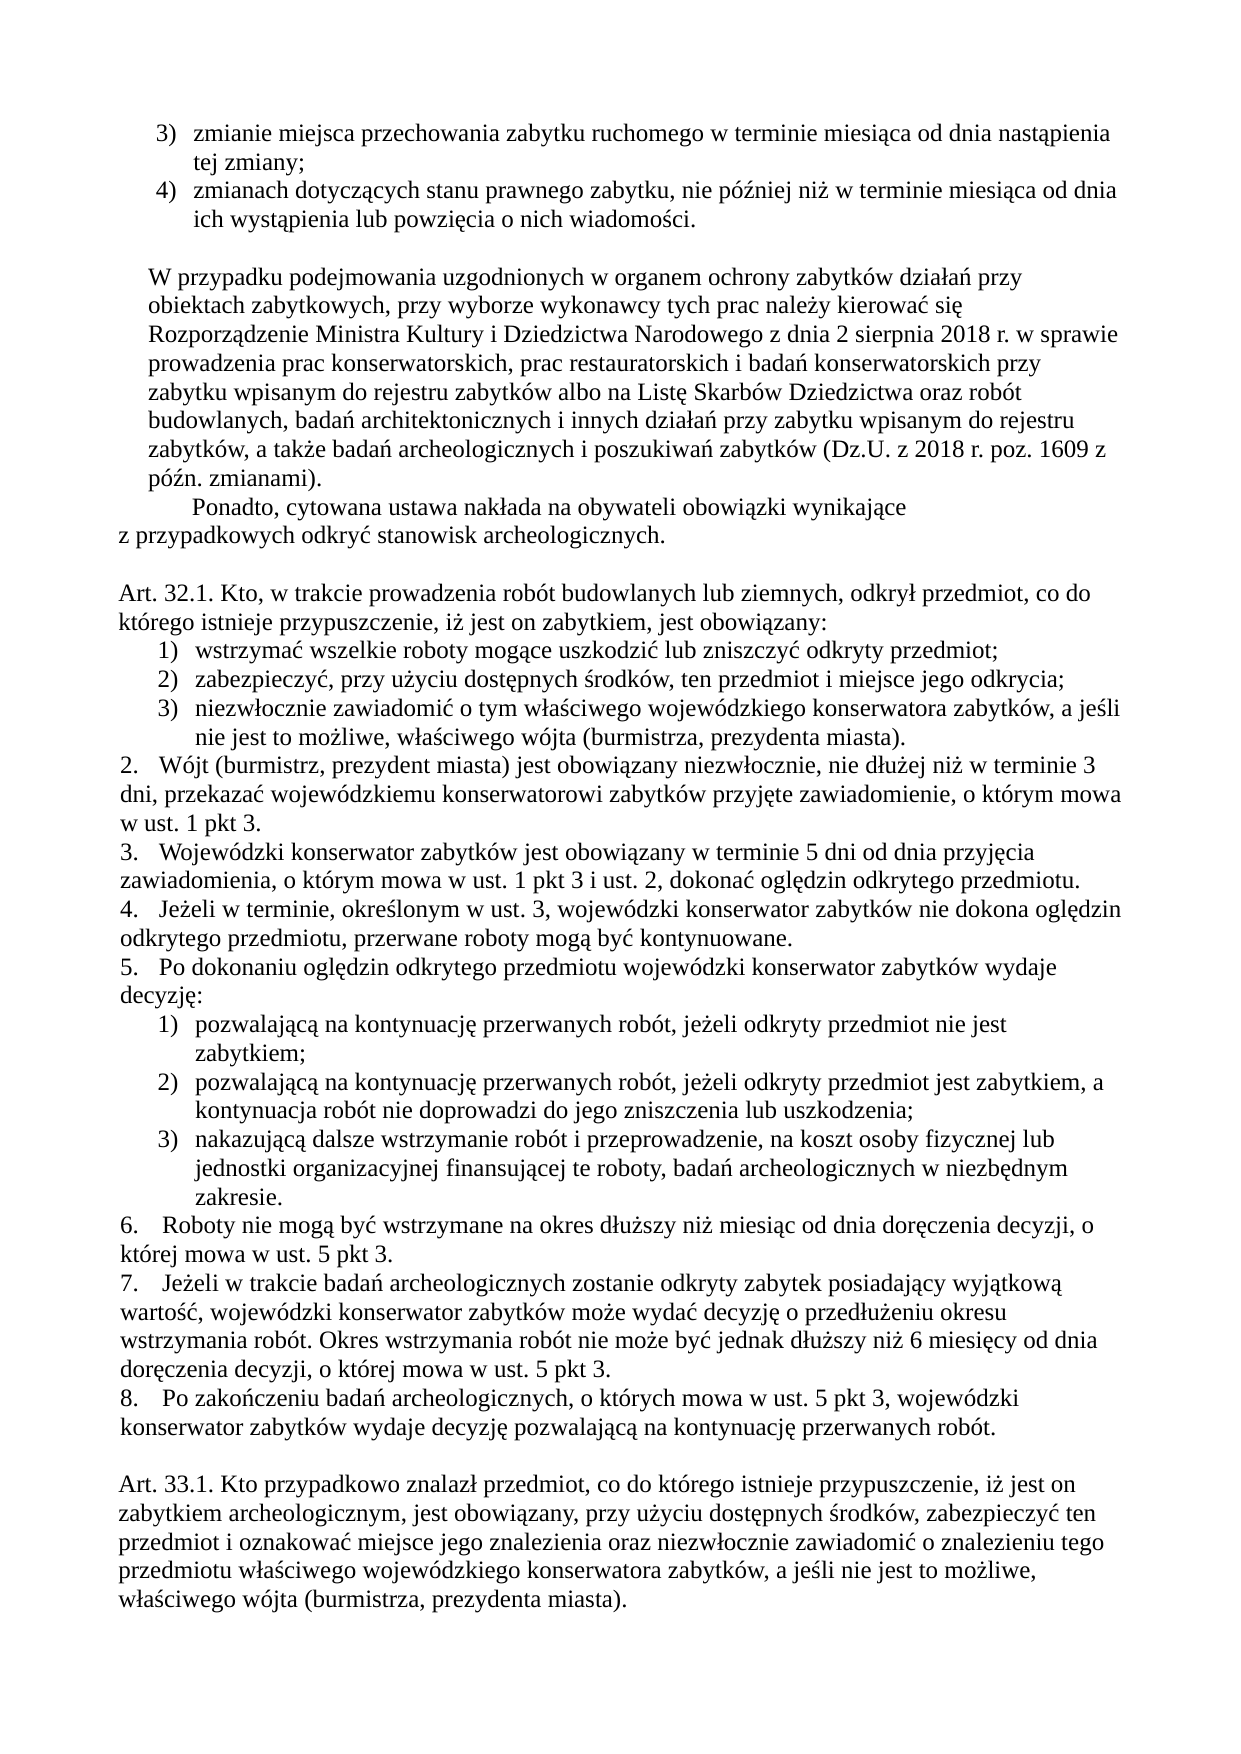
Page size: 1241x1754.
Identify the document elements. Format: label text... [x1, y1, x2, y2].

list Po zakończeniu badań archeologicznych, o których mowa w ust. 5 pkt 3, wojewódzki konserwator zabytków wydaje decyzję pozwalającą na kontynuację przerwanych robót. [120, 1383, 1122, 1441]
list Po dokonaniu oględzin odkrytego przedmiotu wojewódzki konserwator zabytków wydaje decyzję: [120, 952, 1122, 1009]
text Ponadto, cytowana ustawa nakłada na obywateli obowiązki wynikające z przypadkowych odkryć stanowisk archeologicznych. [118, 492, 1122, 549]
text Art. 32.1. Kto, w trakcie prowadzenia robót budowlanych lub ziemnych, odkrył przedmiot, co do którego istnieje przypuszczenie, iż jest on zabytkiem, jest obowiązany: [118, 578, 1122, 636]
list zabezpieczyć, przy użyciu dostępnych środków, ten przedmiot i miejsce jego odkrycia; [157, 664, 1122, 693]
text Art. 33.1. Kto przypadkowo znalazł przedmiot, co do którego istnieje przypuszczenie, iż jest on zabytkiem archeologicznym, jest obowiązany, przy użyciu dostępnych środków, zabezpieczyć ten przedmiot i oznakować miejsce jego znalezienia oraz niezwłocznie zawiadomić o znalezieniu tego przedmiotu właściwego wojewódzkiego konserwatora zabytków, a jeśli nie jest to możliwe, właściwego wójta (burmistrza, prezydenta miasta). [118, 1469, 1122, 1613]
list wstrzymać wszelkie roboty mogące uszkodzić lub zniszczyć odkryty przedmiot; [157, 636, 1122, 664]
list zmianie miejsca przechowania zabytku ruchomego w terminie miesiąca od dnia nastąpienia tej zmiany; [156, 118, 1122, 176]
list nakazującą dalsze wstrzymanie robót i przeprowadzenie, na koszt osoby fizycznej lub jednostki organizacyjnej finansującej te roboty, badań archeologicznych w niezbędnym zakresie. [157, 1124, 1122, 1211]
text W przypadku podejmowania uzgodnionych w organem ochrony zabytków działań przy obiektach zabytkowych, przy wyborze wykonawcy tych prac należy kierować się Rozporządzenie Ministra Kultury i Dziedzictwa Narodowego z dnia 2 sierpnia 2018 r. w sprawie prowadzenia prac konserwatorskich, prac restauratorskich i badań konserwatorskich przy zabytku wpisanym do rejestru zabytków albo na Listę Skarbów Dziedzictwa oraz robót budowlanych, badań architektonicznych i innych działań przy zabytku wpisanym do rejestru zabytków, a także badań archeologicznych i poszukiwań zabytków (Dz.U. z 2018 r. poz. 1609 z późn. zmianami). [148, 262, 1122, 492]
list Wójt (burmistrz, prezydent miasta) jest obowiązany niezwłocznie, nie dłużej niż w terminie 3 dni, przekazać wojewódzkiemu konserwatorowi zabytków przyjęte zawiadomienie, o którym mowa w ust. 1 pkt 3. [120, 751, 1122, 837]
list Jeżeli w terminie, określonym w ust. 3, wojewódzki konserwator zabytków nie dokona oględzin odkrytego przedmiotu, przerwane roboty mogą być kontynuowane. [120, 894, 1122, 952]
list Roboty nie mogą być wstrzymane na okres dłuższy niż miesiąc od dnia doręczenia decyzji, o której mowa w ust. 5 pkt 3. [120, 1211, 1122, 1268]
list Jeżeli w trakcie badań archeologicznych zostanie odkryty zabytek posiadający wyjątkową wartość, wojewódzki konserwator zabytków może wydać decyzję o przedłużeniu okresu wstrzymania robót. Okres wstrzymania robót nie może być jednak dłuższy niż 6 miesięcy od dnia doręczenia decyzji, o której mowa w ust. 5 pkt 3. [120, 1268, 1122, 1383]
list pozwalającą na kontynuację przerwanych robót, jeżeli odkryty przedmiot jest zabytkiem, a kontynuacja robót nie doprowadzi do jego zniszczenia lub uszkodzenia; [157, 1067, 1122, 1124]
list zmianach dotyczących stanu prawnego zabytku, nie później niż w terminie miesiąca od dnia ich wystąpienia lub powzięcia o nich wiadomości. [156, 176, 1122, 233]
list pozwalającą na kontynuację przerwanych robót, jeżeli odkryty przedmiot nie jest zabytkiem; [157, 1009, 1122, 1067]
list niezwłocznie zawiadomić o tym właściwego wojewódzkiego konserwatora zabytków, a jeśli nie jest to możliwe, właściwego wójta (burmistrza, prezydenta miasta). [157, 693, 1122, 751]
list Wojewódzki konserwator zabytków jest obowiązany w terminie 5 dni od dnia przyjęcia zawiadomienia, o którym mowa w ust. 1 pkt 3 i ust. 2, dokonać oględzin odkrytego przedmiotu. [120, 837, 1122, 894]
